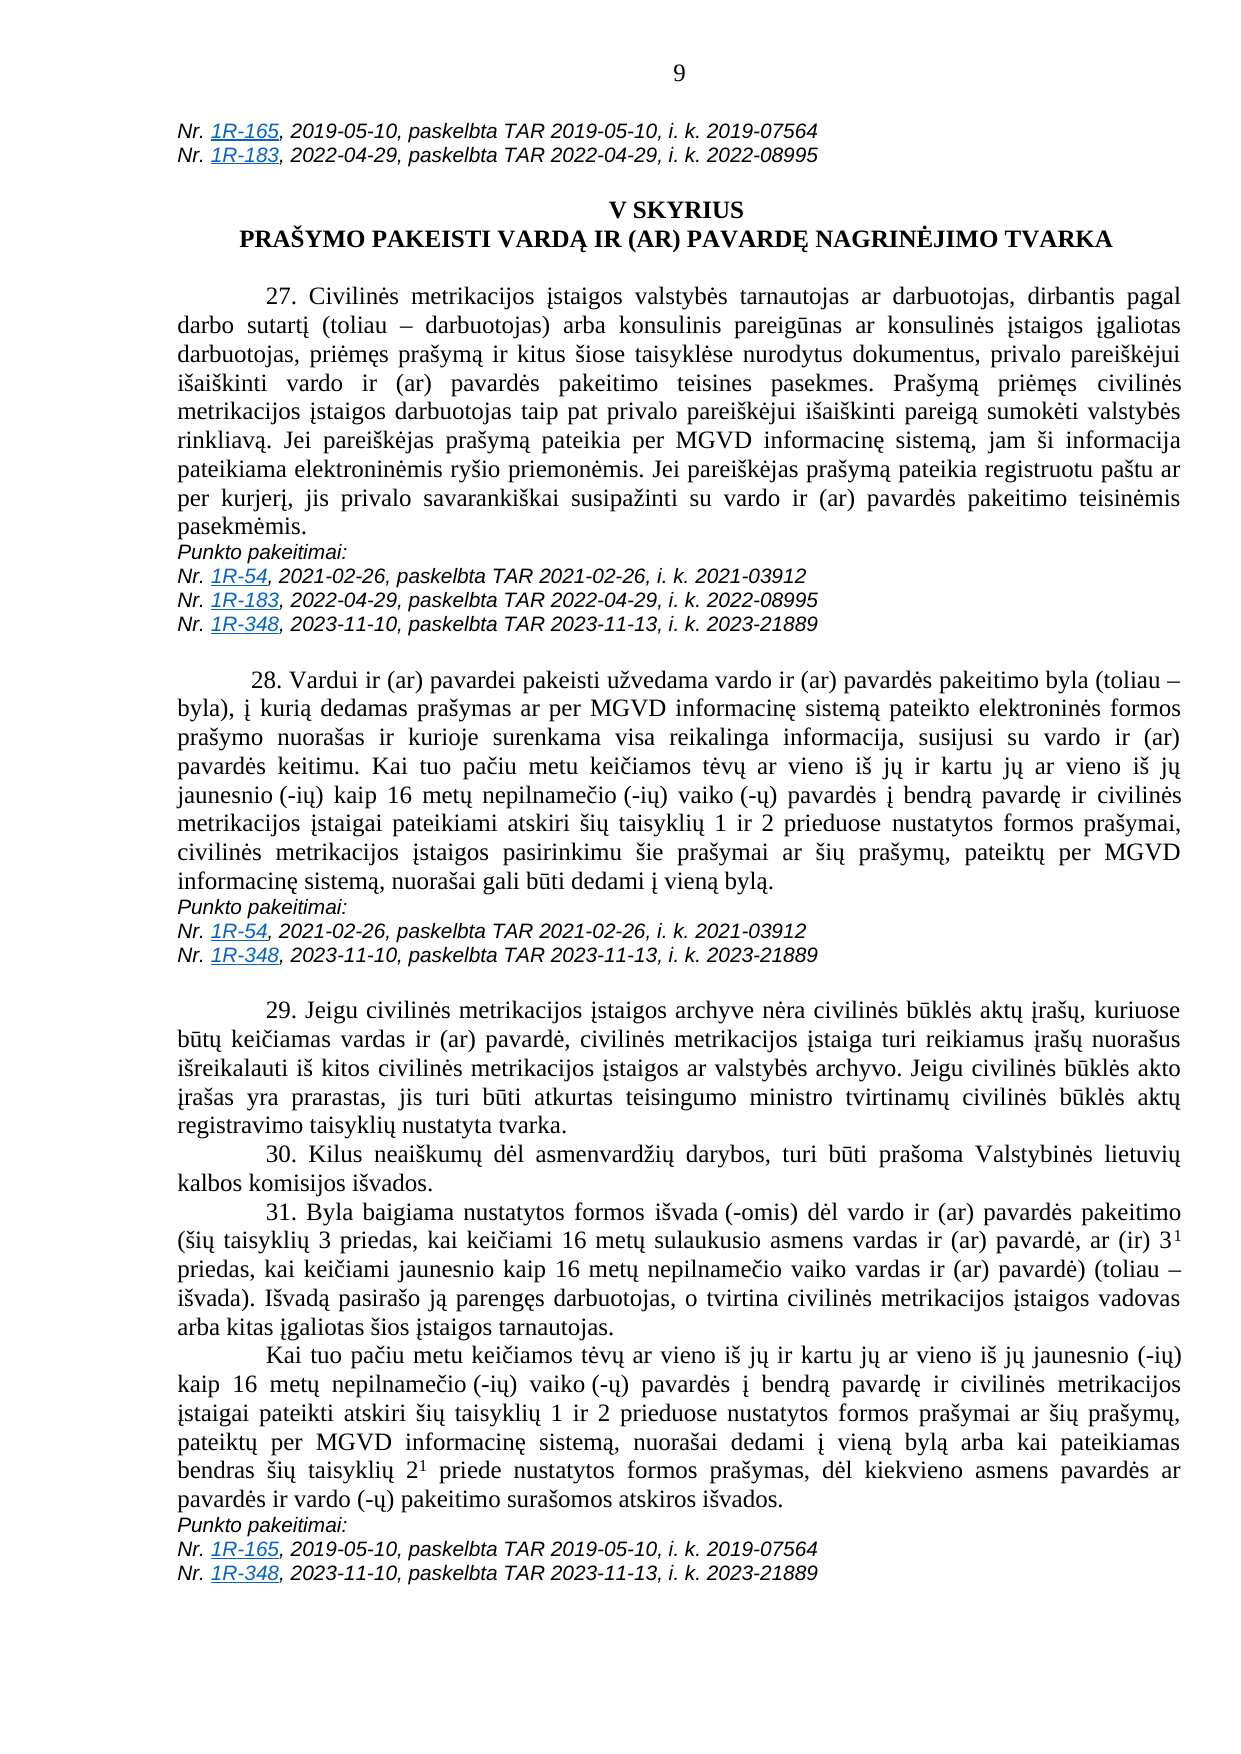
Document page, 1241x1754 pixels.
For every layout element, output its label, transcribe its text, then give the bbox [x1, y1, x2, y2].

text 27. Civilinės metrikacijos įstaigos valstybės tarnautojas ar darbuotojas, dirbantis pagal darbo sutartį (toliau – darbuotojas) arba konsulinis pareigūnas ar konsulinės įstaigos įgaliotas darbuotojas, priėmęs prašymą ir kitus šiose taisyklėse nurodytus dokumentus, privalo pareiškėjui išaiškinti vardo ir (ar) pavardės pakeitimo teisines pasekmes. Prašymą priėmęs civilinės metrikacijos įstaigos darbuotojas taip pat privalo pareiškėjui išaiškinti pareigą sumokėti valstybės rinkliavą. Jei pareiškėjas prašymą pateikia per MGVD informacinę sistemą, jam ši informacija pateikiama elektroninėmis ryšio priemonėmis. Jei pareiškėjas prašymą pateikia registruotu paštu ar per kurjerį, jis privalo savarankiškai susipažinti su vardo ir (ar) pavardės pakeitimo teisinėmis pasekmėmis. [177, 281, 1182, 540]
text Kai tuo pačiu metu keičiamos tėvų ar vieno iš jų ir kartu jų ar vieno iš jų jaunesnio (-ių) kaip 16 metų nepilnamečio (-ių) vaiko (-ų) pavardės į bendrą pavardę ir civilinės metrikacijos įstaigai pateikti atskiri šių taisyklių 1 ir 2 prieduose nustatytos formos prašymai ar šių prašymų, pateiktų per MGVD informacinę sistemą, nuorašai dedami į vieną bylą arba kai pateikiamas bendras šių taisyklių 21 priede nustatytos formos prašymas, dėl kiekvieno asmens pavardės ar pavardės ir vardo (-ų) pakeitimo surašomos atskiros išvados. [177, 1340, 1182, 1513]
text Nr. 1R-183, 2022-04-29, paskelbta TAR 2022-04-29, i. k. 2022-08995 [177, 588, 1182, 612]
text Nr. 1R-348, 2023-11-10, paskelbta TAR 2023-11-13, i. k. 2023-21889 [177, 943, 1182, 967]
text 30. Kilus neaiškumų dėl asmenvardžių darybos, turi būti prašoma Valstybinės lietuvių kalbos komisijos išvados. [177, 1139, 1182, 1197]
text PRAŠYMO PAKEISTI VARDĄ IR (AR) PAVARDĘ NAGRINĖJIMO TVARKA [177, 224, 1182, 253]
text 29. Jeigu civilinės metrikacijos įstaigos archyve nėra civilinės būklės aktų įrašų, kuriuose būtų keičiamas vardas ir (ar) pavardė, civilinės metrikacijos įstaiga turi reikiamus įrašų nuorašus išreikalauti iš kitos civilinės metrikacijos įstaigos ar valstybės archyvo. Jeigu civilinės būklės akto įrašas yra prarastas, jis turi būti atkurtas teisingumo ministro tvirtinamų civilinės būklės aktų registravimo taisyklių nustatyta tvarka. [177, 995, 1182, 1139]
text V SKYRIUS [177, 195, 1182, 224]
text Punkto pakeitimai: [177, 1513, 1182, 1537]
text 31. Byla baigiama nustatytos formos išvada (-omis) dėl vardo ir (ar) pavardės pakeitimo (šių taisyklių 3 priedas, kai keičiami 16 metų sulaukusio asmens vardas ir (ar) pavardė, ar (ir) 31 priedas, kai keičiami jaunesnio kaip 16 metų nepilnamečio vaiko vardas ir (ar) pavardė) (toliau – išvada). Išvadą pasirašo ją parengęs darbuotojas, o tvirtina civilinės metrikacijos įstaigos vadovas arba kitas įgaliotas šios įstaigos tarnautojas. [177, 1197, 1182, 1340]
text Nr. 1R-348, 2023-11-10, paskelbta TAR 2023-11-13, i. k. 2023-21889 [177, 612, 1182, 636]
text 28. Vardui ir (ar) pavardei pakeisti užvedama vardo ir (ar) pavardės pakeitimo byla (toliau – byla), į kurią dedamas prašymas ar per MGVD informacinę sistemą pateikto elektroninės formos prašymo nuorašas ir kurioje surenkama visa reikalinga informacija, susijusi su vardo ir (ar) pavardės keitimu. Kai tuo pačiu metu keičiamos tėvų ar vieno iš jų ir kartu jų ar vieno iš jų jaunesnio (-ių) kaip 16 metų nepilnamečio (-ių) vaiko (-ų) pavardės į bendrą pavardę ir civilinės metrikacijos įstaigai pateikiami atskiri šių taisyklių 1 ir 2 prieduose nustatytos formos prašymai, civilinės metrikacijos įstaigos pasirinkimu šie prašymai ar šių prašymų, pateiktų per MGVD informacinę sistemą, nuorašai gali būti dedami į vieną bylą. [177, 665, 1182, 895]
text Nr. 1R-165, 2019-05-10, paskelbta TAR 2019-05-10, i. k. 2019-07564 [177, 118, 1182, 142]
text Nr. 1R-54, 2021-02-26, paskelbta TAR 2021-02-26, i. k. 2021-03912 [177, 919, 1182, 943]
text Punkto pakeitimai: [177, 540, 1182, 564]
text Nr. 1R-165, 2019-05-10, paskelbta TAR 2019-05-10, i. k. 2019-07564 [177, 1537, 1182, 1561]
text Punkto pakeitimai: [177, 895, 1182, 919]
text Nr. 1R-183, 2022-04-29, paskelbta TAR 2022-04-29, i. k. 2022-08995 [177, 142, 1182, 166]
text Nr. 1R-54, 2021-02-26, paskelbta TAR 2021-02-26, i. k. 2021-03912 [177, 564, 1182, 588]
text Nr. 1R-348, 2023-11-10, paskelbta TAR 2023-11-13, i. k. 2023-21889 [177, 1561, 1182, 1585]
